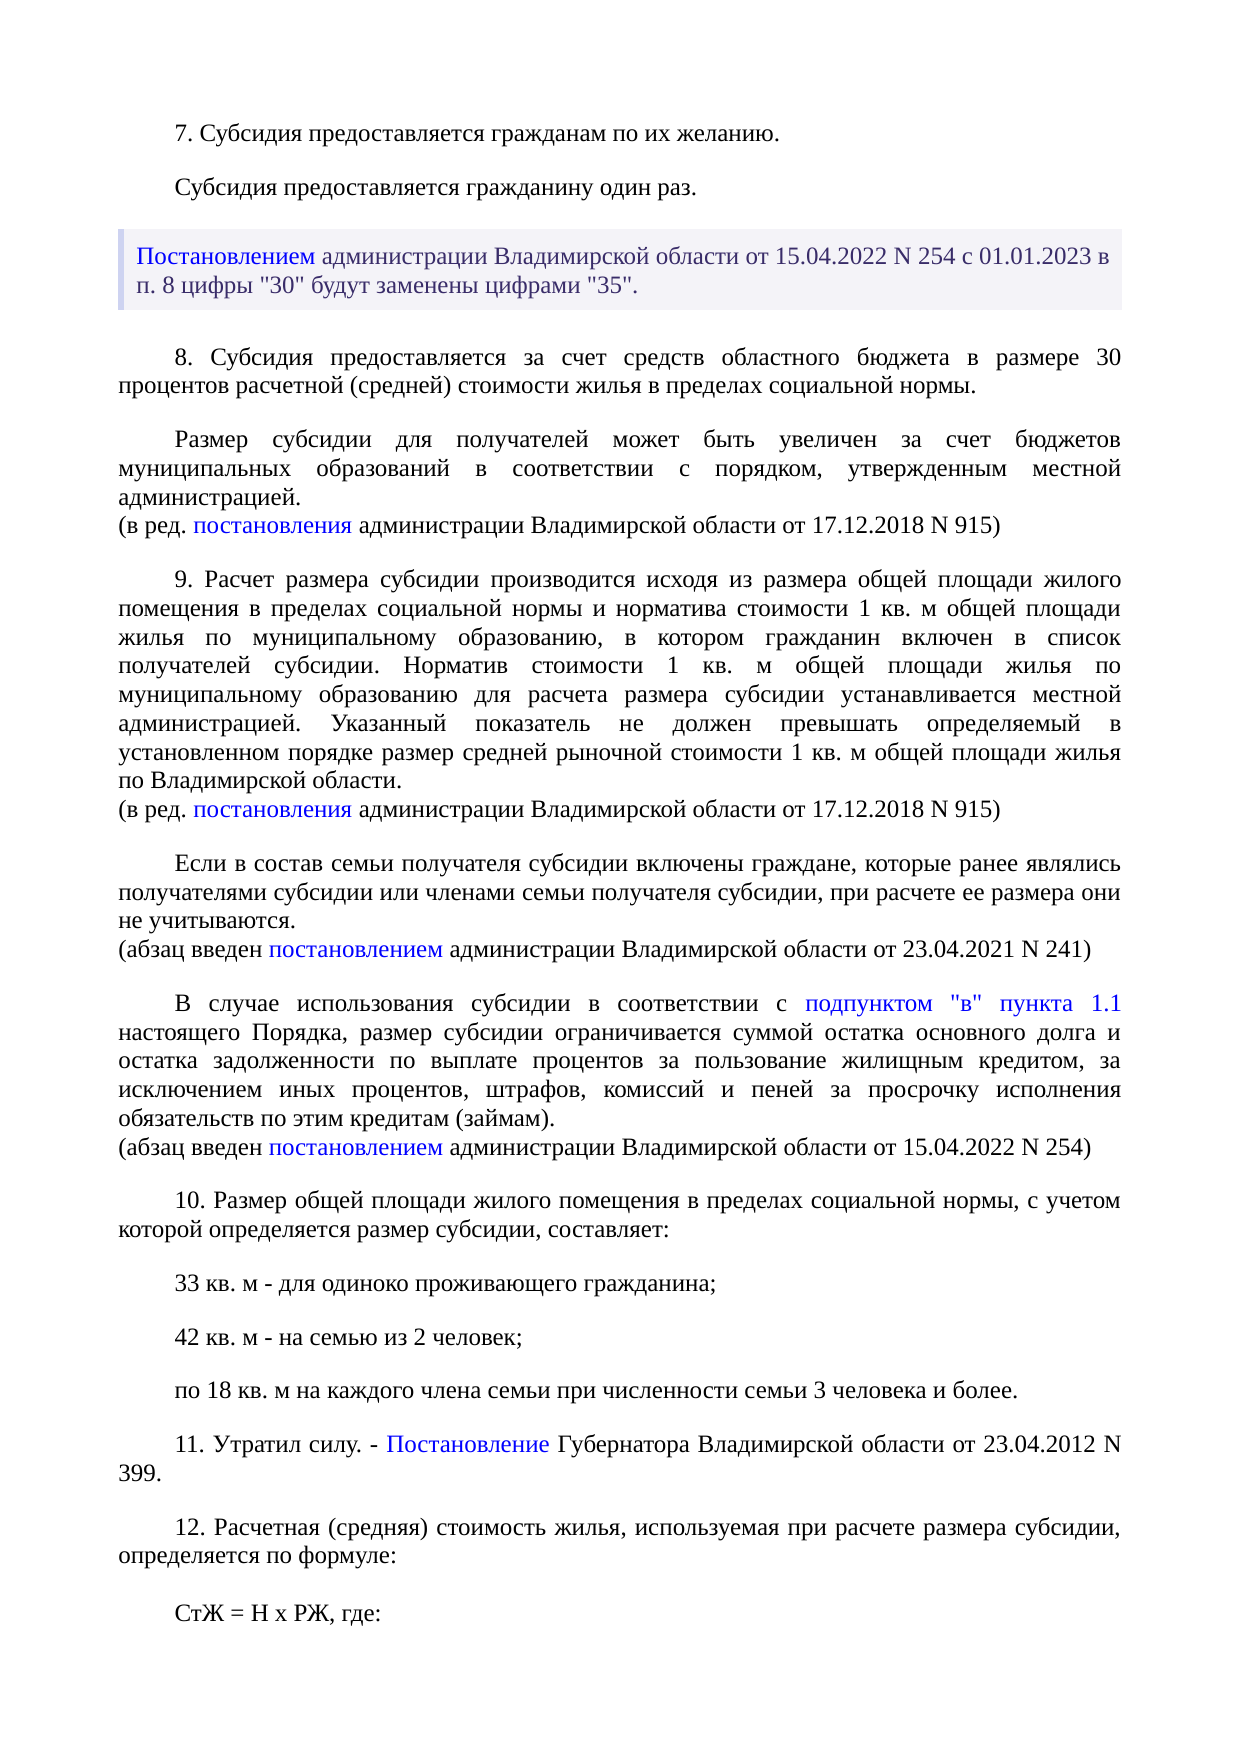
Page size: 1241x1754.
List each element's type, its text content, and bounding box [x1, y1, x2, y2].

table_header [124, 229, 136, 310]
text по 18 кв. м на каждого члена семьи при численности семьи 3 человека и более. [118, 1375, 1122, 1404]
text (абзац введен постановлением администрации Владимирской области от 15.04.2022 N 254) [118, 1132, 1122, 1160]
text 8. Субсидия предоставляется за счет средств областного бюджета в размере 30 процентов расчетной (средней) стоимости жилья в пределах социальной нормы. [118, 342, 1122, 399]
text СтЖ = Н x РЖ, где: [118, 1598, 1122, 1627]
table_header Постановлением администрации Владимирской области от 15.04.2022 N 254 с 01.01.2023 в п. 8 цифры "30" будут заменены цифрами "35". [136, 229, 1110, 310]
text (в ред. постановления администрации Владимирской области от 17.12.2018 N 915) [118, 794, 1122, 823]
text 12. Расчетная (средняя) стоимость жилья, используемая при расчете размера субсидии, определяется по формуле: [118, 1512, 1122, 1569]
text Субсидия предоставляется гражданину один раз. [118, 172, 1122, 201]
text (в ред. постановления администрации Владимирской области от 17.12.2018 N 915) [118, 510, 1122, 539]
text 11. Утратил силу. - Постановление Губернатора Владимирской области от 23.04.2012 N 399. [118, 1429, 1122, 1487]
text 33 кв. м - для одиноко проживающего гражданина; [118, 1268, 1122, 1297]
table_header [1110, 229, 1122, 310]
text (абзац введен постановлением администрации Владимирской области от 23.04.2021 N 241) [118, 934, 1122, 963]
text В случае использования субсидии в соответствии с подпунктом "в" пункта 1.1 настоящего Порядка, размер субсидии ограничивается суммой остатка основного долга и остатка задолженности по выплате процентов за пользование жилищным кредитом, за исключением иных процентов, штрафов, комиссий и пеней за просрочку исполнения обязательств по этим кредитам (займам). [118, 988, 1122, 1132]
text 9. Расчет размера субсидии производится исходя из размера общей площади жилого помещения в пределах социальной нормы и норматива стоимости 1 кв. м общей площади жилья по муниципальному образованию, в котором гражданин включен в список получателей субсидии. Норматив стоимости 1 кв. м общей площади жилья по муниципальному образованию для расчета размера субсидии устанавливается местной администрацией. Указанный показатель не должен превышать определяемый в установленном порядке размер средней рыночной стоимости 1 кв. м общей площади жилья по Владимирской области. [118, 564, 1122, 794]
text Если в состав семьи получателя субсидии включены граждане, которые ранее являлись получателями субсидии или членами семьи получателя субсидии, при расчете ее размера они не учитываются. [118, 848, 1122, 934]
text 7. Субсидия предоставляется гражданам по их желанию. [118, 118, 1122, 147]
table_header [118, 229, 124, 310]
text Размер субсидии для получателей может быть увеличен за счет бюджетов муниципальных образований в соответствии с порядком, утвержденным местной администрацией. [118, 424, 1122, 510]
text 10. Размер общей площади жилого помещения в пределах социальной нормы, с учетом которой определяется размер субсидии, составляет: [118, 1185, 1122, 1243]
text 42 кв. м - на семью из 2 человек; [118, 1322, 1122, 1350]
